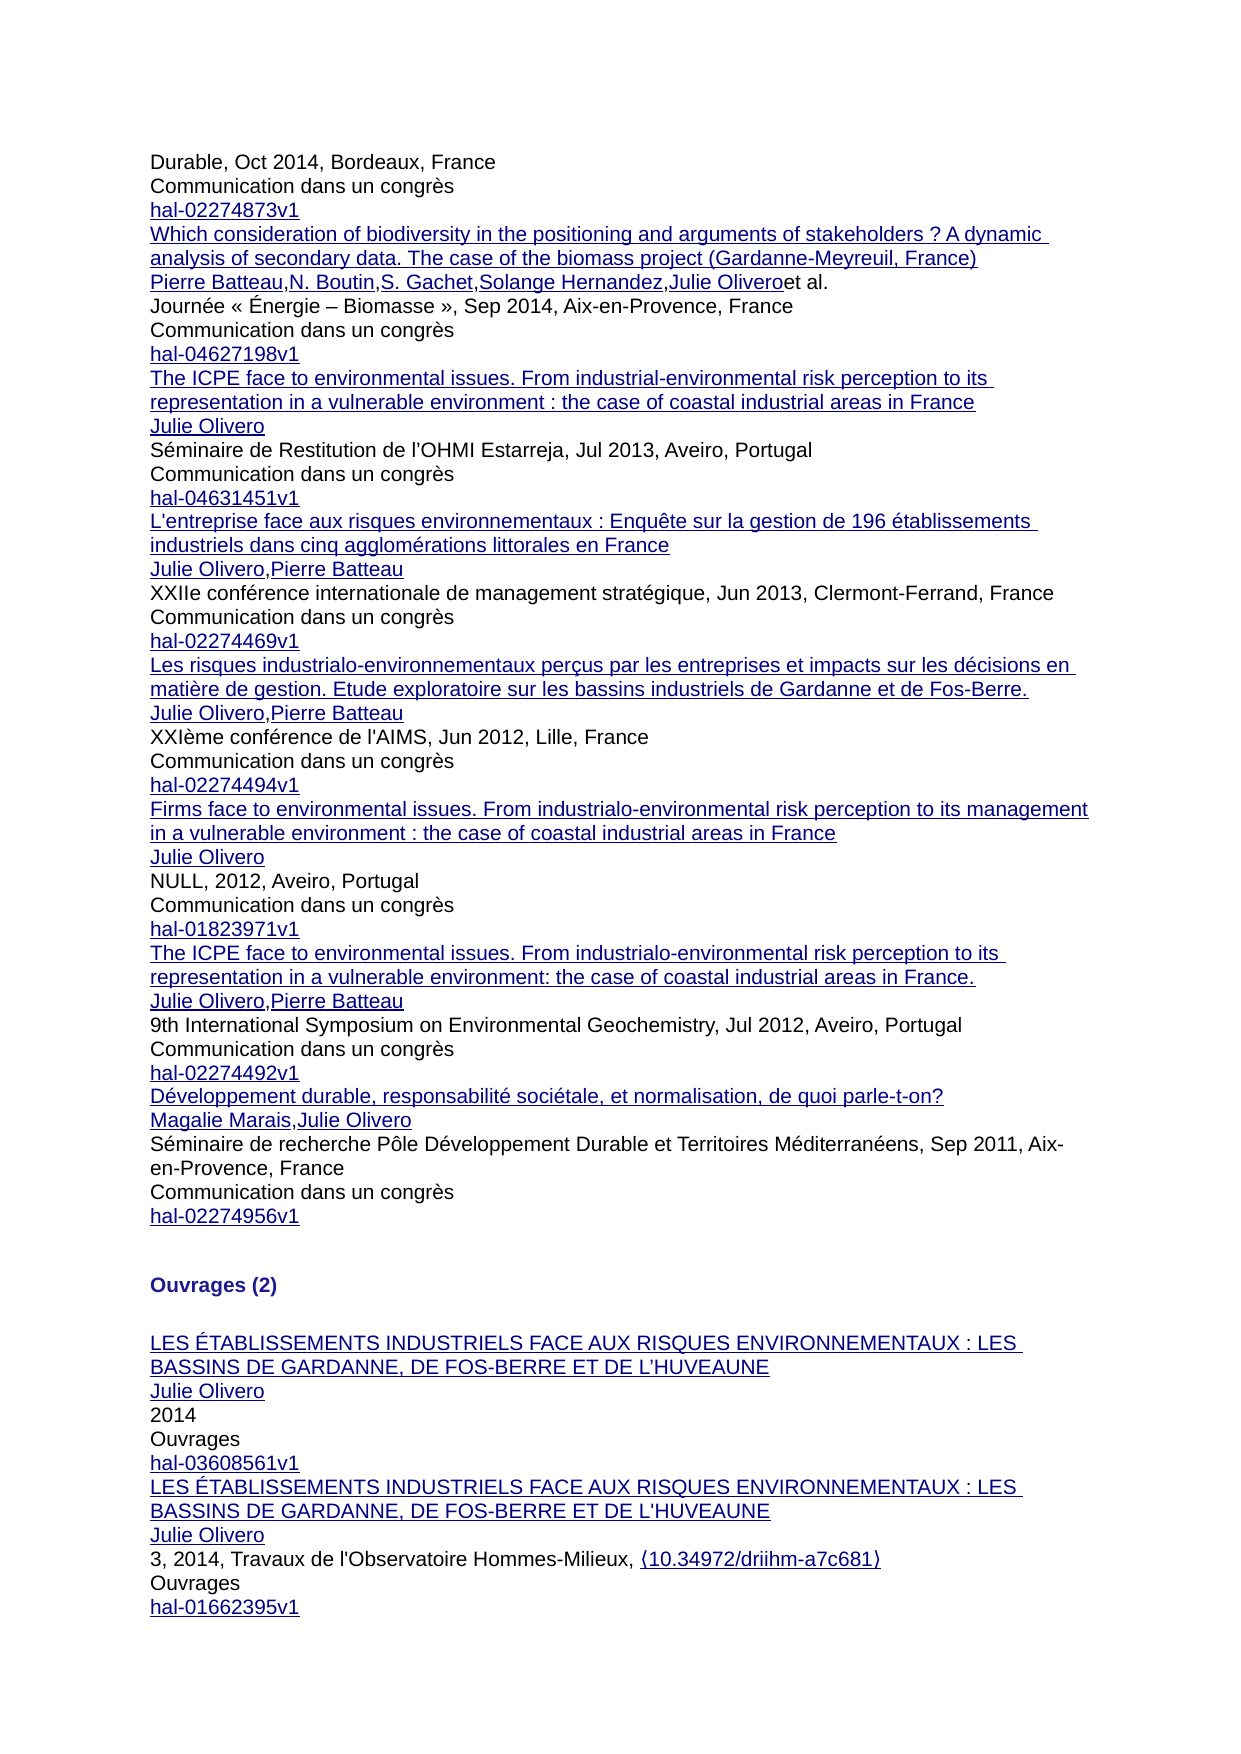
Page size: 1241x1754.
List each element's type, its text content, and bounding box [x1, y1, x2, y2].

table_cell LES ÉTABLISSEMENTS INDUSTRIELS FACE AUX RISQUES ENVIRONNEMENTAUX : LES BASSINS DE GARDANNE, DE FOS-BERRE ET DE L'HUVEAUNE Julie Olivero 3, 2014, Travaux de l'Observatoire Hommes-Milieux, ⟨10.34972/driihm-a7c681⟩ Ouvrages hal-01662395v1 [150, 1475, 1090, 1619]
table_cell The ICPE face to environmental issues. From industrialo-environmental risk perception to its representation in a vulnerable environment: the case of coastal industrial areas in France. Julie Olivero,Pierre Batteau 9th International Symposium on Environmental Geochemistry, Jul 2012, Aveiro, Portugal Communication dans un congrès hal-02274492v1 [150, 941, 1090, 1084]
table_cell Durable, Oct 2014, Bordeaux, France Communication dans un congrès hal-02274873v1 [150, 150, 1090, 222]
subtitle Ouvrages (2) [150, 1273, 1090, 1297]
table_cell Les risques industrialo-environnementaux perçus par les entreprises et impacts sur les décisions en matière de gestion. Etude exploratoire sur les bassins industriels de Gardanne et de Fos-Berre. Julie Olivero,Pierre Batteau XXIème conférence de l'AIMS, Jun 2012, Lille, France Communication dans un congrès hal-02274494v1 [150, 653, 1090, 797]
table_cell Firms face to environmental issues. From industrialo-environmental risk perception to its management in a vulnerable environment : the case of coastal industrial areas in France Julie Olivero NULL, 2012, Aveiro, Portugal Communication dans un congrès hal-01823971v1 [150, 797, 1090, 941]
table_cell L'entreprise face aux risques environnementaux : Enquête sur la gestion de 196 établissements industriels dans cinq agglomérations littorales en France Julie Olivero,Pierre Batteau XXIIe conférence internationale de management stratégique, Jun 2013, Clermont-Ferrand, France Communication dans un congrès hal-02274469v1 [150, 509, 1090, 653]
table_cell Développement durable, responsabilité sociétale, et normalisation, de quoi parle-t-on? Magalie Marais,Julie Olivero Séminaire de recherche Pôle Développement Durable et Territoires Méditerranéens, Sep 2011, Aix-en-Provence, France Communication dans un congrès hal-02274956v1 [150, 1084, 1090, 1228]
table_cell The ICPE face to environmental issues. From industrial-environmental risk perception to its representation in a vulnerable environment : the case of coastal industrial areas in France Julie Olivero Séminaire de Restitution de l’OHMI Estarreja, Jul 2013, Aveiro, Portugal Communication dans un congrès hal-04631451v1 [150, 366, 1090, 509]
table_header LES ÉTABLISSEMENTS INDUSTRIELS FACE AUX RISQUES ENVIRONNEMENTAUX : LES BASSINS DE GARDANNE, DE FOS-BERRE ET DE L’HUVEAUNE Julie Olivero 2014 Ouvrages hal-03608561v1 [150, 1331, 1090, 1475]
table_cell Which consideration of biodiversity in the positioning and arguments of stakeholders ? A dynamic analysis of secondary data. The case of the biomass project (Gardanne-Meyreuil, France) Pierre Batteau,N. Boutin,S. Gachet,Solange Hernandez,Julie Oliveroet al. Journée « Énergie – Biomasse », Sep 2014, Aix-en-Provence, France Communication dans un congrès hal-04627198v1 [150, 222, 1090, 366]
